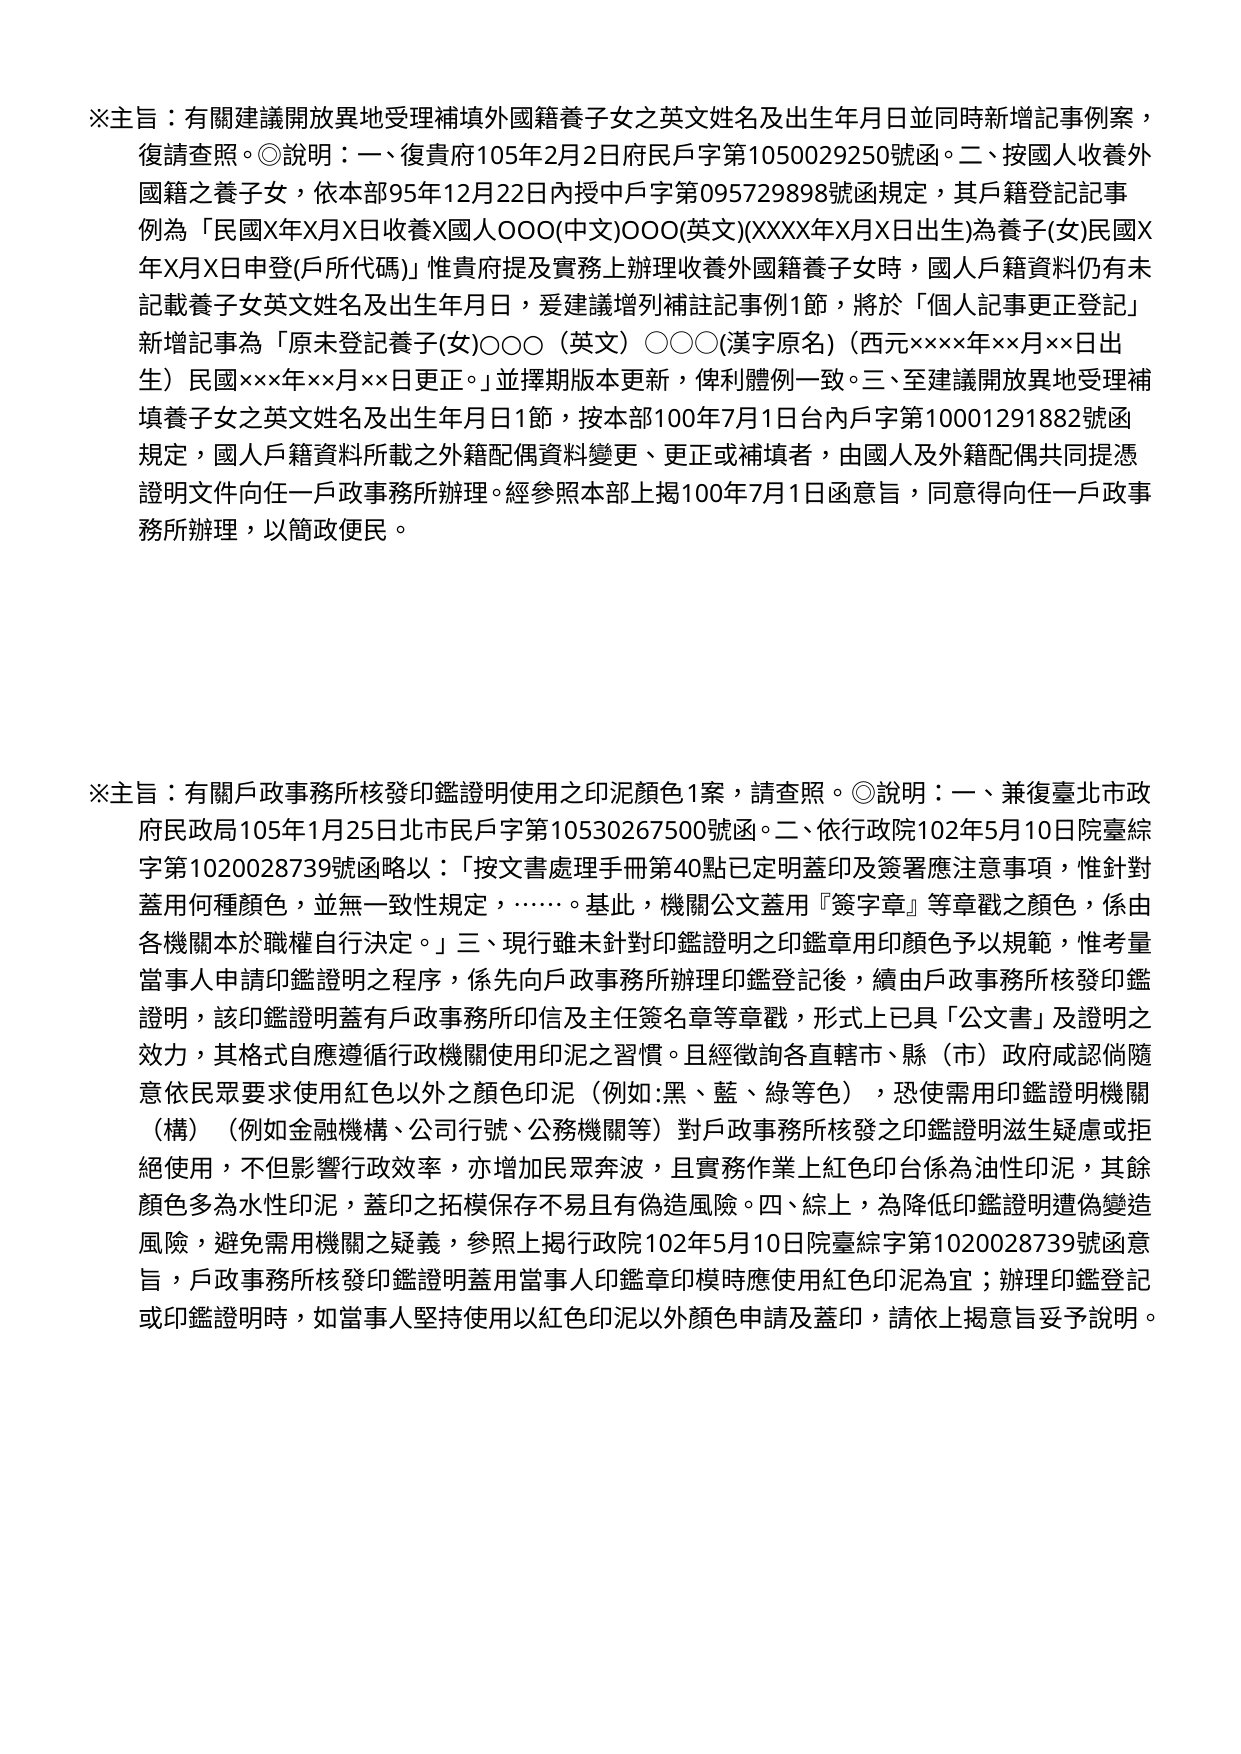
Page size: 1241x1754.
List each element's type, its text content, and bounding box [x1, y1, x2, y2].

text ※主旨：有關建議開放異地受理補填外國籍養子女之英文姓名及出生年月日並同時新增記事例案，復請查照。◎說明：一、復貴府105年2月2日府民戶字第1050029250號函。二、按國人收養外國籍之養子女，依本部95年12月22日內授中戶字第095729898號函規定，其戶籍登記記事例為「民國X年X月X日收養X國人OOO(中文)OOO(英文)(XXXX年X月X日出生)為養子(女)民國X年X月X日申登(戶所代碼)」惟貴府提及實務上辦理收養外國籍養子女時，國人戶籍資料仍有未記載養子女英文姓名及出生年月日，爰建議增列補註記事例1節，將於「個人記事更正登記」新增記事為「原未登記養子(女)○○○（英文）○○○(漢字原名)（西元××××年××月××日出生）民國×××年××月××日更正。」並擇期版本更新，俾利體例一致。三、至建議開放異地受理補填養子女之英文姓名及出生年月日1節，按本部100年7月1日台內戶字第10001291882號函規定，國人戶籍資料所載之外籍配偶資料變更、更正或補填者，由國人及外籍配偶共同提憑證明文件向任一戶政事務所辦理。經參照本部上揭100年7月1日函意旨，同意得向任一戶政事務所辦理，以簡政便民。 [89, 97, 1152, 547]
text ※主旨：有關戶政事務所核發印鑑證明使用之印泥顏色1案，請查照。◎說明：一、兼復臺北市政府民政局105年1月25日北市民戶字第10530267500號函。二、依行政院102年5月10日院臺綜字第1020028739號函略以：「按文書處理手冊第40點已定明蓋印及簽署應注意事項，惟針對蓋用何種顏色，並無一致性規定，……。基此，機關公文蓋用『簽字章』等章戳之顏色，係由各機關本於職權自行決定。」三、現行雖未針對印鑑證明之印鑑章用印顏色予以規範，惟考量當事人申請印鑑證明之程序，係先向戶政事務所辦理印鑑登記後，續由戶政事務所核發印鑑證明，該印鑑證明蓋有戶政事務所印信及主任簽名章等章戳，形式上已具「公文書」及證明之效力，其格式自應遵循行政機關使用印泥之習慣。且經徵詢各直轄市、縣（市）政府咸認倘隨意依民眾要求使用紅色以外之顏色印泥（例如:黑、藍、綠等色），恐使需用印鑑證明機關（構）（例如金融機構、公司行號、公務機關等）對戶政事務所核發之印鑑證明滋生疑慮或拒絕使用，不但影響行政效率，亦增加民眾奔波，且實務作業上紅色印台係為油性印泥，其餘顏色多為水性印泥，蓋印之拓模保存不易且有偽造風險。四、綜上，為降低印鑑證明遭偽變造風險，避免需用機關之疑義，參照上揭行政院102年5月10日院臺綜字第1020028739號函意旨，戶政事務所核發印鑑證明蓋用當事人印鑑章印模時應使用紅色印泥為宜；辦理印鑑登記或印鑑證明時，如當事人堅持使用以紅色印泥以外顏色申請及蓋印，請依上揭意旨妥予說明。 [89, 772, 1152, 1335]
